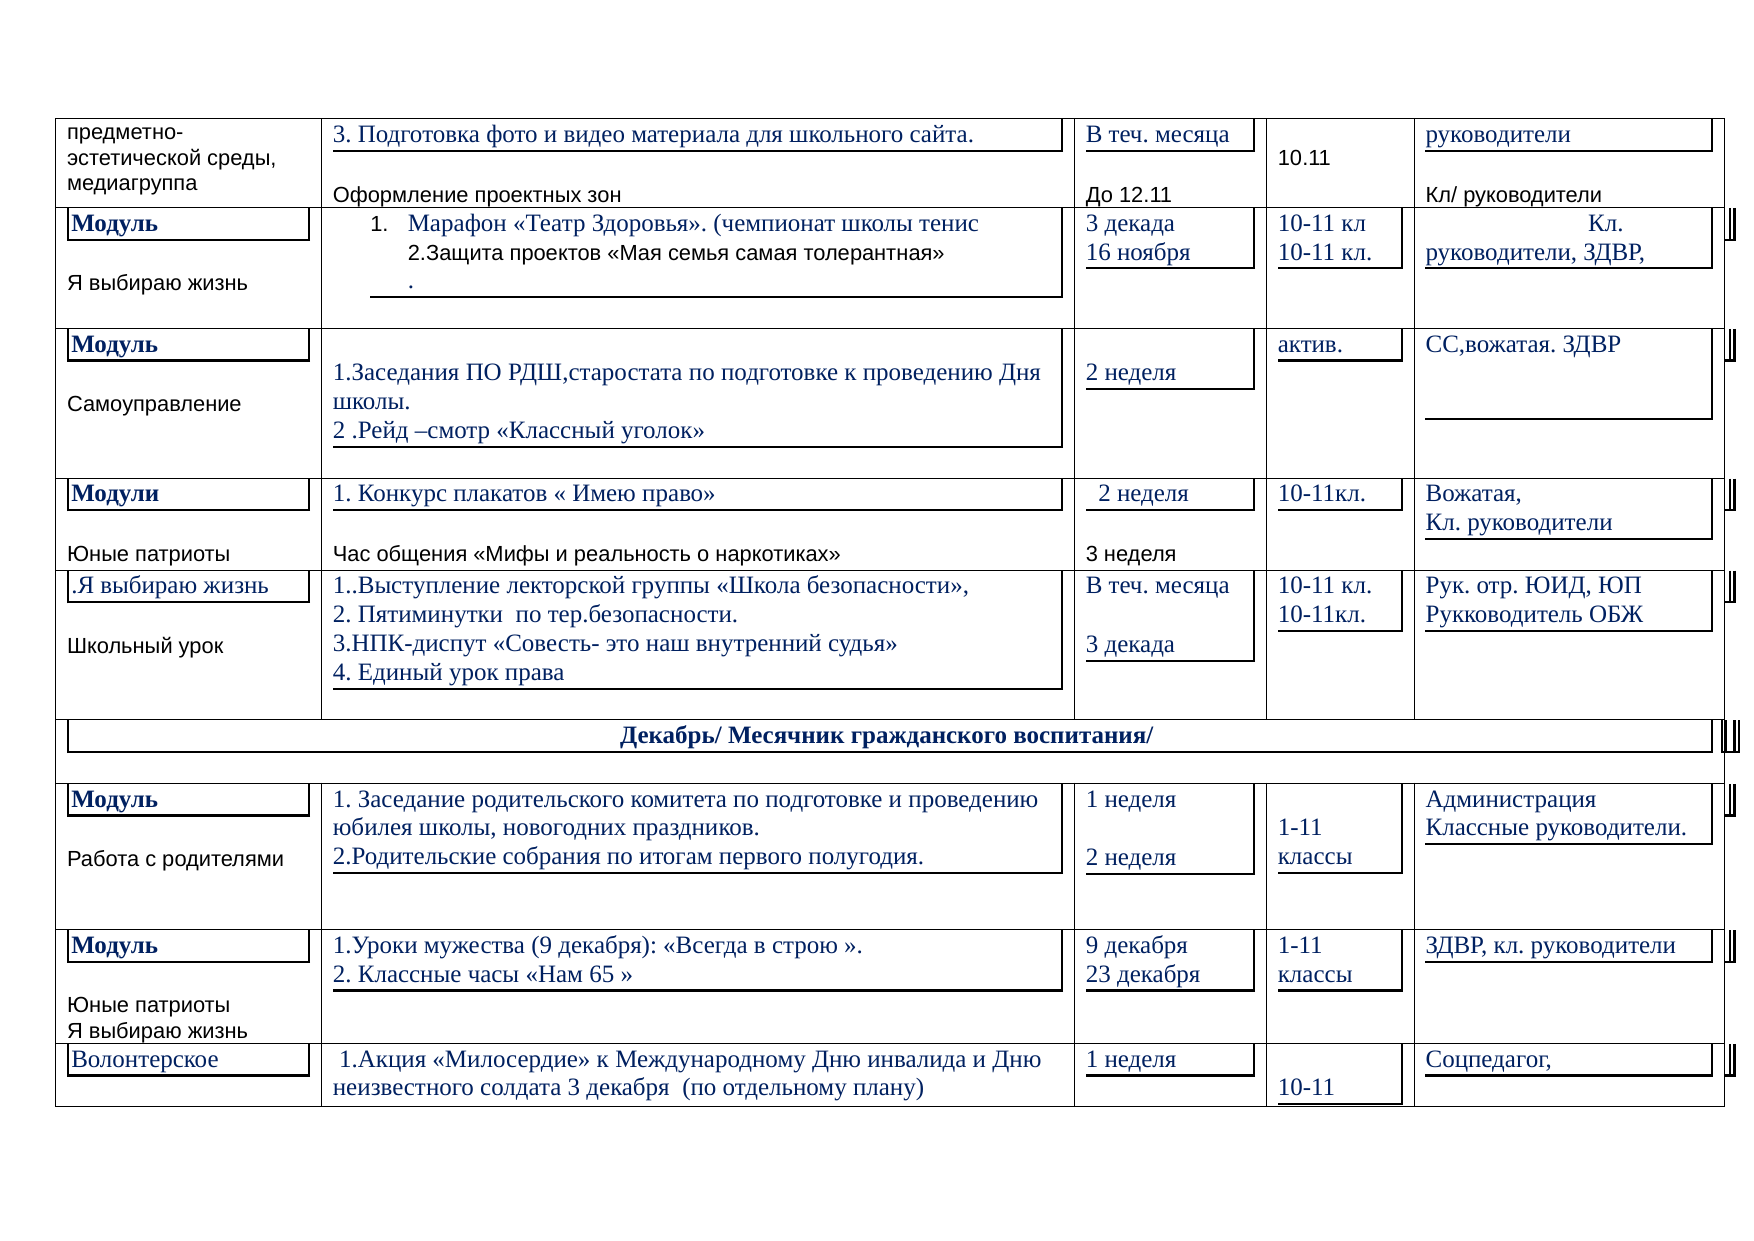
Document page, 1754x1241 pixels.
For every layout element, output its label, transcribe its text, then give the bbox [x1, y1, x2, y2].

table_cell [1728, 817, 1732, 929]
table_cell [1728, 1077, 1732, 1106]
table_cell 1-11 классы [1267, 930, 1414, 1043]
table_cell 1..Выступление лекторской группы «Школа безопасности», 2. Пятиминутки по тер.безопасности. 3.НПК-диспут «Совесть- это наш внутренний судья» 4. Единый урок права [322, 571, 1074, 719]
table_cell 1.Уроки мужества (9 декабря): «Всегда в строю ». 2. Классные часы «Нам 65 » [322, 930, 1074, 1043]
table_cell 1.Заседания ПО РДШ,старостата по подготовке к проведению Дня школы. 2 .Рейд –смотр «Классный уголок» [322, 329, 1074, 477]
table_cell 10-11 кл 10-11 кл. [1267, 208, 1414, 328]
table_cell 3 декада 16 ноября [1075, 208, 1266, 328]
table_cell актив. [1267, 329, 1414, 477]
table_cell Модуль Юные патриоты Я выбираю жизнь [56, 930, 321, 1043]
table_cell 10.11 [1267, 119, 1414, 207]
table_cell 2 неделя [1075, 329, 1266, 477]
table_cell [1728, 603, 1732, 719]
table_cell [1728, 963, 1732, 1043]
table_cell Модули Юные патриоты [56, 479, 321, 569]
table_cell 1. Заседание родительского комитета по подготовке и проведению юбилея школы, новогодних праздников. 2.Родительские собрания по итогам первого полугодия. [322, 784, 1074, 929]
table_cell СС,вожатая. ЗДВР [1415, 329, 1724, 477]
table_cell [1728, 118, 1732, 207]
table_cell Модуль Работа с родителями [56, 784, 321, 929]
table_cell Соцпедагог, [1415, 1044, 1724, 1106]
table_cell [1728, 753, 1732, 783]
table_cell Кл. руководители, ЗДВР, [1415, 208, 1724, 328]
table_cell Вожатая, Кл. руководители [1415, 479, 1724, 569]
table_cell ЗДВР, кл. руководители [1415, 930, 1724, 1043]
table_cell [1728, 362, 1732, 477]
table_cell 10-11кл. [1267, 479, 1414, 569]
table_cell Модуль Самоуправление [56, 329, 321, 477]
table_cell [1728, 511, 1732, 569]
table_cell Рук. отр. ЮИД, ЮП Рукководитель ОБЖ [1415, 571, 1724, 719]
table_cell [1728, 241, 1732, 328]
table_cell 1. Конкурс плакатов « Имею право» Час общения «Мифы и реальность о наркотиках» [322, 479, 1074, 569]
table_cell 10-11 [1267, 1044, 1414, 1106]
table_cell Модуль Я выбираю жизнь [56, 208, 321, 328]
table_cell 9 декабря 23 декабря [1075, 930, 1266, 1043]
table_cell 1-11 классы [1267, 784, 1414, 929]
table_cell .Я выбираю жизнь Школьный урок [56, 571, 321, 719]
table_cell 1 неделя 2 неделя [1075, 784, 1266, 929]
table_cell Администрация Классные руководители. [1415, 784, 1724, 929]
table_cell предметно-эстетической среды, медиагруппа [56, 119, 321, 207]
table_cell В теч. месяца 3 декада [1075, 571, 1266, 719]
table_cell руководители Кл/ руководители [1415, 119, 1724, 207]
table_cell Декабрь/ Месячник гражданского воспитания/ [56, 720, 1724, 783]
table_cell 2 неделя 3 неделя [1075, 479, 1266, 569]
table_cell В теч. месяца До 12.11 [1075, 119, 1266, 207]
table_cell 3. Подготовка фото и видео материала для школьного сайта. Оформление проектных зон [322, 119, 1074, 207]
table_cell 1 неделя [1075, 1044, 1266, 1106]
table_cell Волонтерское [56, 1044, 321, 1106]
table_cell 10-11 кл. 10-11кл. [1267, 571, 1414, 719]
table_cell [1728, 719, 1732, 751]
table_cell Марафон «Театр Здоровья». (чемпионат школы тенис 2.Защита проектов «Мая семья самая толерантная» . [322, 208, 1074, 328]
table_cell 1.Акция «Милосердие» к Международному Дню инвалида и Дню неизвестного солдата 3 декабря (по отдельному плану) [322, 1044, 1074, 1106]
